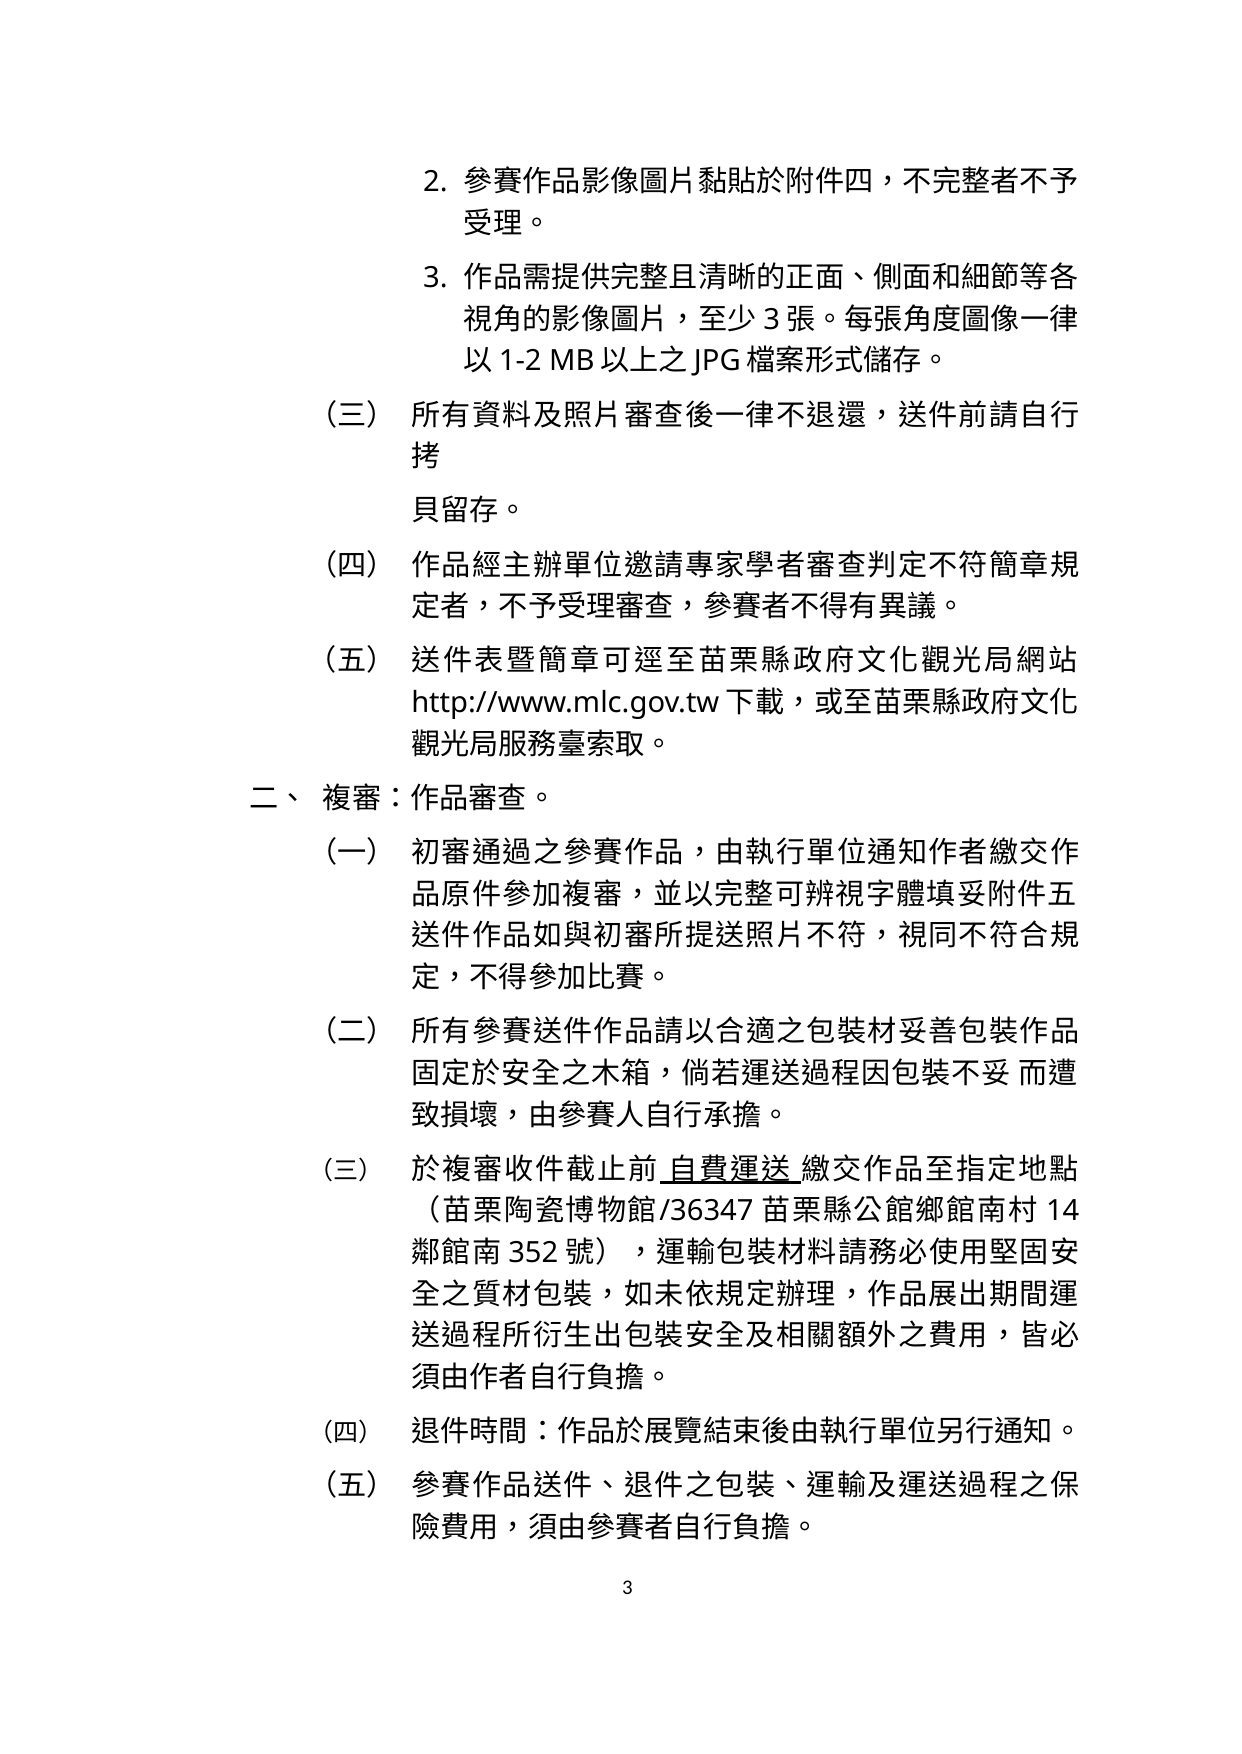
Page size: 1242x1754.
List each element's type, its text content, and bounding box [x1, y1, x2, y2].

list 所有參賽送件作品請以合適之包裝材妥善包裝作品固定於安全之木箱，倘若運送過程因包裝不妥 而遭致損壞，由參賽人自行承擔。 [308, 1008, 1079, 1133]
list 於複審收件截止前 自費運送 繳交作品至指定地點（苗栗陶瓷博物館/36347苗栗縣公館鄉館南村14鄰館南352號），運輸包裝材料請務必使用堅固安全之質材包裝，如未依規定辦理，作品展出期間運送過程所衍生出包裝安全及相關額外之費用，皆必須由作者自行負擔。 [308, 1146, 1079, 1396]
list 作品需提供完整且清晰的正面、側面和細節等各視角的影像圖片，至少3張。每張角度圖像一律以1-2 MB以上之JPG檔案形式儲存。 [423, 254, 1079, 379]
list 作品經主辦單位邀請專家學者審查判定不符簡章規 定者，不予受理審查，參賽者不得有異議。 [308, 542, 1079, 625]
list 所有資料及照片審查後一律不退還，送件前請自行拷 [308, 392, 1079, 475]
list 參賽作品送件、退件之包裝、運輸及運送過程之保險費用，須由參賽者自行負擔。 [308, 1462, 1079, 1546]
list 送件表暨簡章可逕至苗栗縣政府文化觀光局網站 http://www.mlc.gov.tw下載，或至苗栗縣政府文化 觀光局服務臺索取。 [308, 637, 1079, 762]
list 參賽作品影像圖片黏貼於附件四，不完整者不予受理。 [423, 158, 1079, 242]
list 複審：作品審查。 [249, 775, 1079, 817]
list 退件時間：作品於展覽結束後由執行單位另行通知。 [308, 1408, 1079, 1450]
text 貝留存。 [411, 487, 1079, 529]
list 初審通過之參賽作品，由執行單位通知作者繳交作品原件參加複審，並以完整可辨視字體填妥附件五，送件作品如與初審所提送照片不符，視同不符合規定，不得參加比賽。 [308, 829, 1079, 996]
